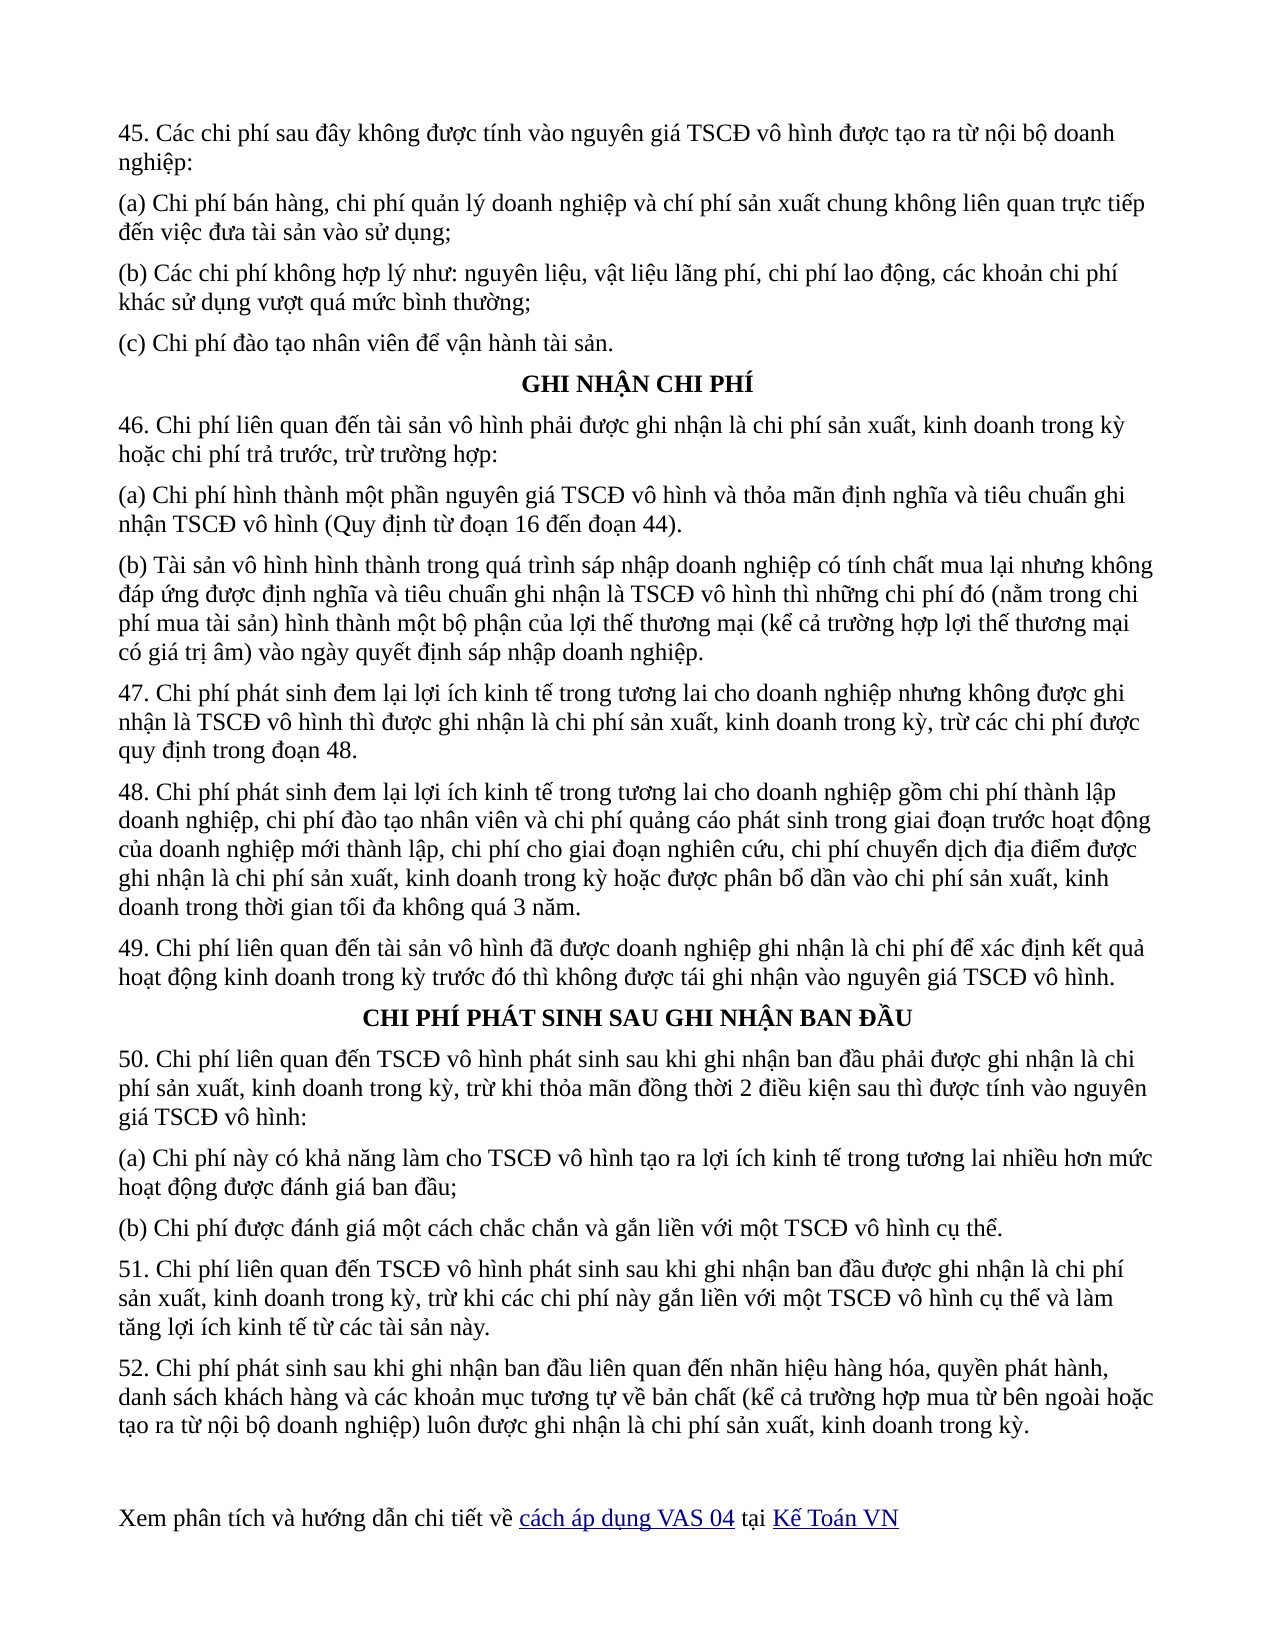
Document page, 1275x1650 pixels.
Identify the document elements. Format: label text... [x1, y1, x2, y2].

text CHI PHÍ PHÁT SINH SAU GHI NHẬN BAN ĐẦU [118, 1003, 1157, 1032]
text (a) Chi phí này có khả năng làm cho TSCĐ vô hình tạo ra lợi ích kinh tế trong tương lai nhiều hơn mức hoạt động được đánh giá ban đầu; [118, 1143, 1157, 1201]
text GHI NHẬN CHI PHÍ [118, 369, 1157, 398]
text (b) Chi phí được đánh giá một cách chắc chắn và gắn liền với một TSCĐ vô hình cụ thể. [118, 1213, 1157, 1242]
text (a) Chi phí bán hàng, chi phí quản lý doanh nghiệp và chí phí sản xuất chung không liên quan trực tiếp đến việc đưa tài sản vào sử dụng; [118, 188, 1157, 246]
text 45. Các chi phí sau đây không được tính vào nguyên giá TSCĐ vô hình được tạo ra từ nội bộ doanh nghiệp: [118, 118, 1157, 176]
text 50. Chi phí liên quan đến TSCĐ vô hình phát sinh sau khi ghi nhận ban đầu phải được ghi nhận là chi phí sản xuất, kinh doanh trong kỳ, trừ khi thỏa mãn đồng thời 2 điều kiện sau thì được tính vào nguyên giá TSCĐ vô hình: [118, 1044, 1157, 1131]
text (c) Chi phí đào tạo nhân viên để vận hành tài sản. [118, 328, 1157, 357]
text 48. Chi phí phát sinh đem lại lợi ích kinh tế trong tương lai cho doanh nghiệp gồm chi phí thành lập doanh nghiệp, chi phí đào tạo nhân viên và chi phí quảng cáo phát sinh trong giai đoạn trước hoạt động của doanh nghiệp mới thành lập, chi phí cho giai đoạn nghiên cứu, chi phí chuyển dịch địa điểm được ghi nhận là chi phí sản xuất, kinh doanh trong kỳ hoặc được phân bổ dần vào chi phí sản xuất, kinh doanh trong thời gian tối đa không quá 3 năm. [118, 777, 1157, 921]
text 51. Chi phí liên quan đến TSCĐ vô hình phát sinh sau khi ghi nhận ban đầu được ghi nhận là chi phí sản xuất, kinh doanh trong kỳ, trừ khi các chi phí này gắn liền với một TSCĐ vô hình cụ thể và làm tăng lợi ích kinh tế từ các tài sản này. [118, 1254, 1157, 1341]
text 47. Chi phí phát sinh đem lại lợi ích kinh tế trong tương lai cho doanh nghiệp nhưng không được ghi nhận là TSCĐ vô hình thì được ghi nhận là chi phí sản xuất, kinh doanh trong kỳ, trừ các chi phí được quy định trong đoạn 48. [118, 678, 1157, 764]
text 52. Chi phí phát sinh sau khi ghi nhận ban đầu liên quan đến nhãn hiệu hàng hóa, quyền phát hành, danh sách khách hàng và các khoản mục tương tự về bản chất (kể cả trường hợp mua từ bên ngoài hoặc tạo ra từ nội bộ doanh nghiệp) luôn được ghi nhận là chi phí sản xuất, kinh doanh trong kỳ. [118, 1353, 1157, 1439]
text (b) Các chi phí không hợp lý như: nguyên liệu, vật liệu lãng phí, chi phí lao động, các khoản chi phí khác sử dụng vượt quá mức bình thường; [118, 258, 1157, 316]
text (b) Tài sản vô hình hình thành trong quá trình sáp nhập doanh nghiệp có tính chất mua lại nhưng không đáp ứng được định nghĩa và tiêu chuẩn ghi nhận là TSCĐ vô hình thì những chi phí đó (nằm trong chi phí mua tài sản) hình thành một bộ phận của lợi thế thương mại (kể cả trường hợp lợi thế thương mại có giá trị âm) vào ngày quyết định sáp nhập doanh nghiệp. [118, 551, 1157, 666]
text (a) Chi phí hình thành một phần nguyên giá TSCĐ vô hình và thỏa mãn định nghĩa và tiêu chuẩn ghi nhận TSCĐ vô hình (Quy định từ đoạn 16 đến đoạn 44). [118, 481, 1157, 538]
text 49. Chi phí liên quan đến tài sản vô hình đã được doanh nghiệp ghi nhận là chi phí để xác định kết quả hoạt động kinh doanh trong kỳ trước đó thì không được tái ghi nhận vào nguyên giá TSCĐ vô hình. [118, 933, 1157, 991]
text 46. Chi phí liên quan đến tài sản vô hình phải được ghi nhận là chi phí sản xuất, kinh doanh trong kỳ hoặc chi phí trả trước, trừ trường hợp: [118, 411, 1157, 468]
